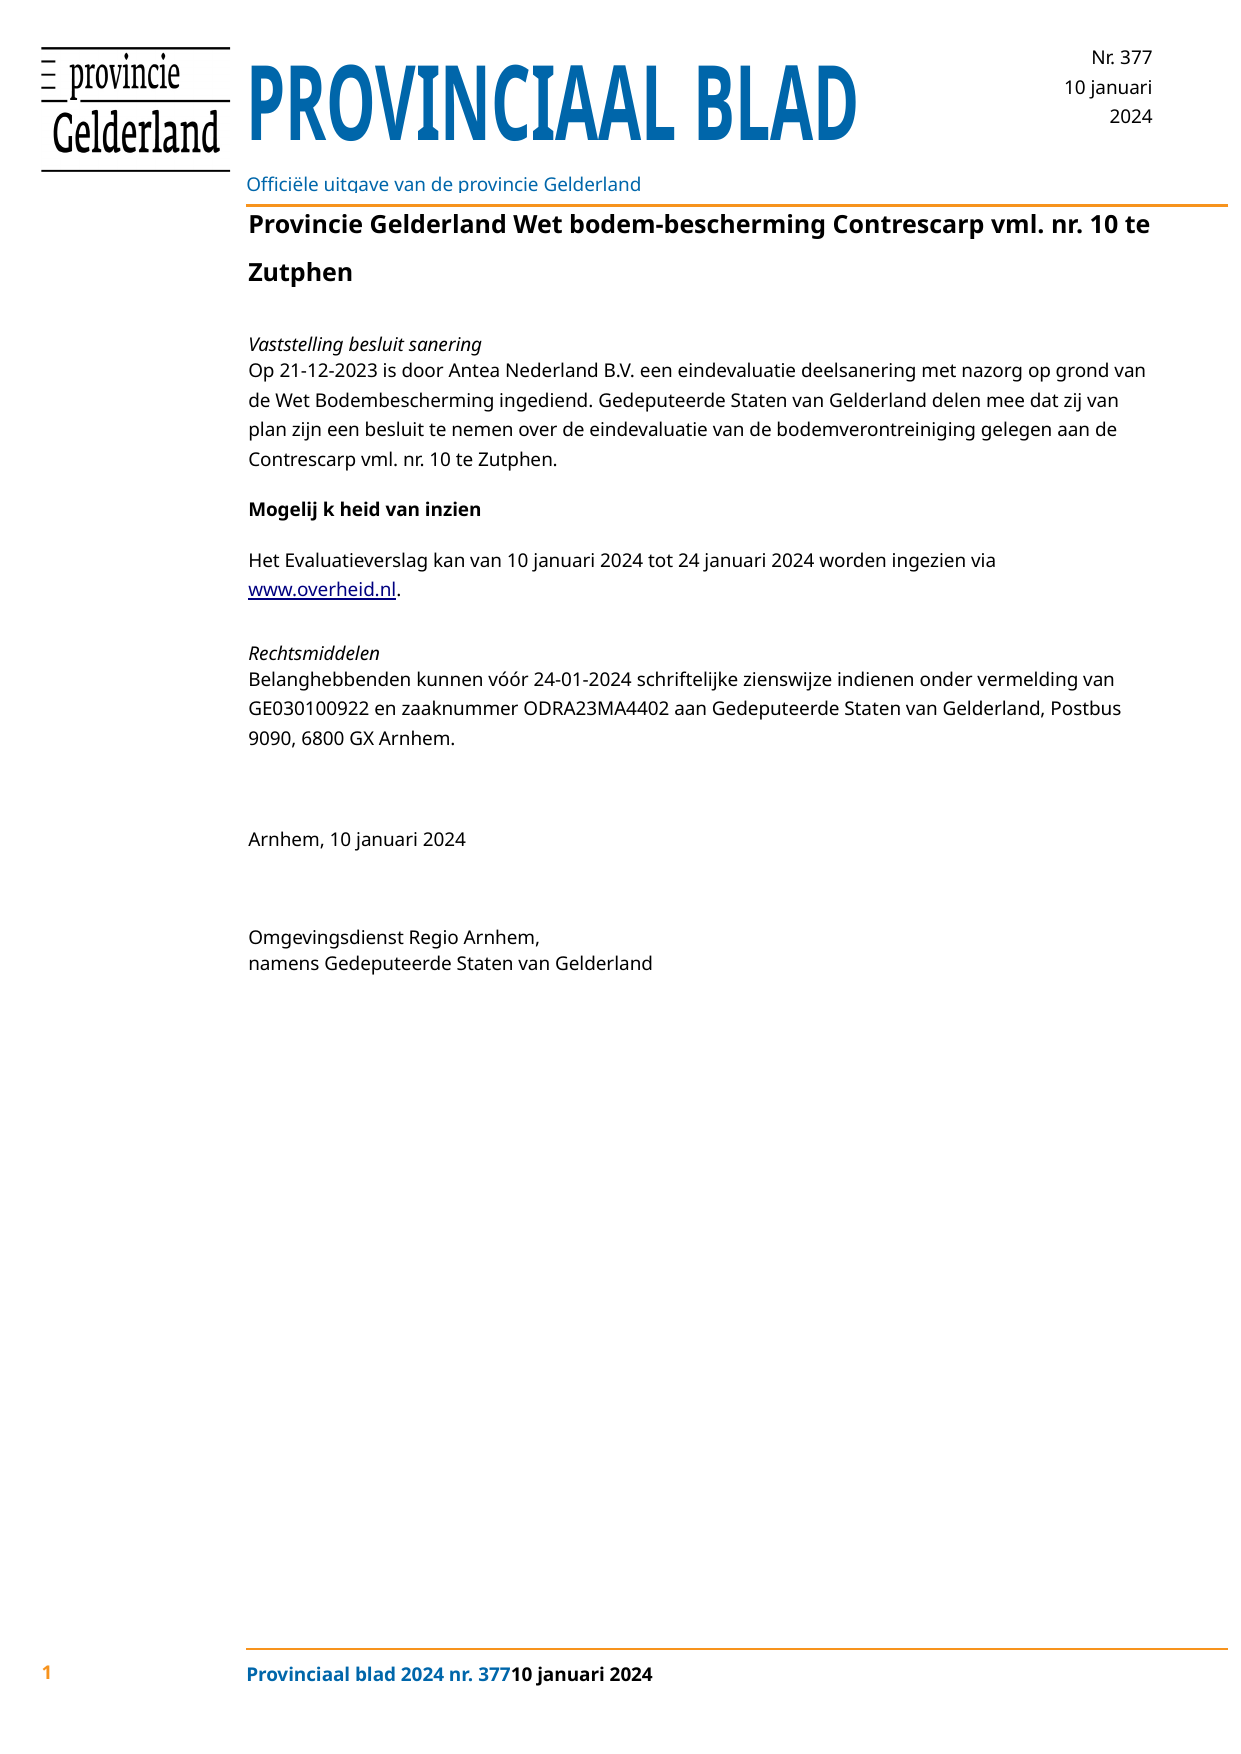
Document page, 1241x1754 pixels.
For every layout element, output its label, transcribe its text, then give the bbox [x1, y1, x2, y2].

text namens Gedeputeerde Staten van Gelderland [248, 950, 1152, 976]
text Vaststelling besluit sanering [248, 331, 1152, 357]
text Het Evaluatieverslag kan van 10 januari 2024 tot 24 januari 2024 worden ingezien via www.overheid.nl. [248, 547, 1152, 602]
text Rechtsmiddelen [248, 640, 1152, 666]
picture [41, 47, 231, 172]
text Omgevingsdienst Regio Arnhem, [248, 924, 1152, 950]
text Provincie Gelderland Wet bodem-bescherming Contrescarp vml. nr. 10 te Zutphen [248, 207, 1152, 288]
text Mogelij k heid van inzien [248, 496, 1152, 522]
text Arnhem, 10 januari 2024 [248, 826, 1152, 852]
text Belanghebbenden kunnen vóór 24-01-2024 schriftelijke zienswijze indienen onder vermelding van GE030100922 en zaaknummer ODRA23MA4402 aan Gedeputeerde Staten van Gelderland, Postbus 9090, 6800 GX Arnhem. [248, 666, 1152, 751]
text Op 21-12-2023 is door Antea Nederland B.V. een eindevaluatie deelsanering met nazorg op grond van de Wet Bodembescherming ingediend. Gedeputeerde Staten van Gelderland delen mee dat zij van plan zijn een besluit te nemen over de eindevaluatie van de bodemverontreiniging gelegen aan de Contrescarp vml. nr. 10 te Zutphen. [248, 357, 1152, 472]
